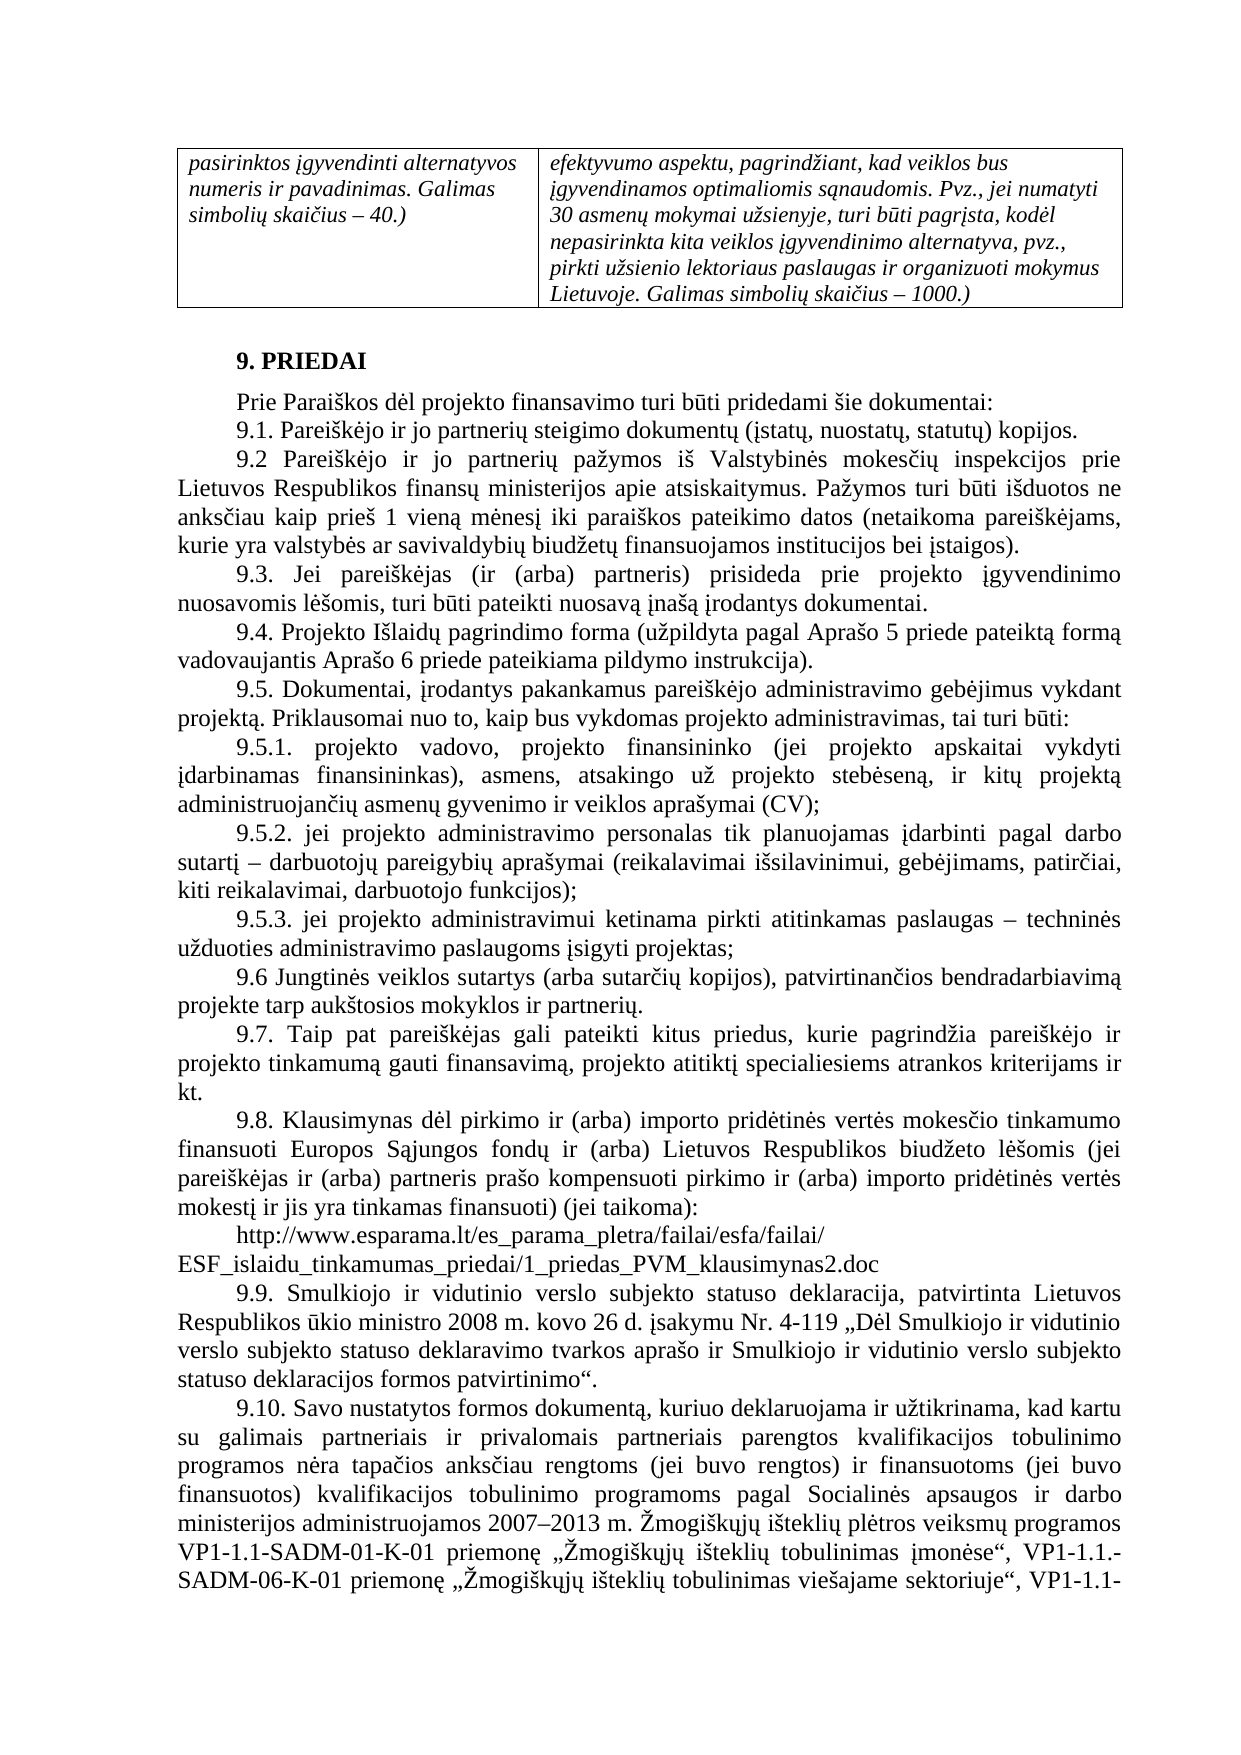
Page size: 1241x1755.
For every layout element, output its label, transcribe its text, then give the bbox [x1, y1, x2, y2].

text 9.4. Projekto Išlaidų pagrindimo forma (užpildyta pagal Aprašo 5 priede pateiktą formą vadovaujantis Aprašo 6 priede pateikiama pildymo instrukcija). [177, 617, 1122, 674]
text 9.7. Taip pat pareiškėjas gali pateikti kitus priedus, kurie pagrindžia pareiškėjo ir projekto tinkamumą gauti finansavimą, projekto atitiktį specialiesiems atrankos kriterijams ir kt. [177, 1019, 1122, 1106]
text 9.5. Dokumentai, įrodantys pakankamus pareiškėjo administravimo gebėjimus vykdant projektą. Priklausomai nuo to, kaip bus vykdomas projekto administravimas, tai turi būti: [177, 674, 1122, 732]
text 9.10. Savo nustatytos formos dokumentą, kuriuo deklaruojama ir užtikrinama, kad kartu su galimais partneriais ir privalomais partneriais parengtos kvalifikacijos tobulinimo programos nėra tapačios anksčiau rengtoms (jei buvo rengtos) ir finansuotoms (jei buvo finansuotos) kvalifikacijos tobulinimo programoms pagal Socialinės apsaugos ir darbo ministerijos administruojamos 2007–2013 m. Žmogiškųjų išteklių plėtros veiksmų programos VP1-1.1-SADM-01-K-01 priemonę „Žmogiškųjų išteklių tobulinimas įmonėse“, VP1-1.1.-SADM-06-K-01 priemonę „Žmogiškųjų išteklių tobulinimas viešajame sektoriuje“, VP1-1.1- [177, 1393, 1122, 1594]
text Prie Paraiškos dėl projekto finansavimo turi būti pridedami šie dokumentai: [177, 387, 1122, 416]
text 9. PRIEDAI [177, 346, 1122, 375]
text 9.5.2. jei projekto administravimo personalas tik planuojamas įdarbinti pagal darbo sutartį – darbuotojų pareigybių aprašymai (reikalavimai išsilavinimui, gebėjimams, patirčiai, kiti reikalavimai, darbuotojo funkcijos); [177, 818, 1122, 904]
text 9.6 Jungtinės veiklos sutartys (arba sutarčių kopijos), patvirtinančios bendradarbiavimą projekte tarp aukštosios mokyklos ir partnerių. [177, 962, 1122, 1019]
table_cell efektyvumo aspektu, pagrindžiant, kad veiklos bus įgyvendinamos optimaliomis sąnaudomis. Pvz., jei numatyti 30 asmenų mokymai užsienyje, turi būti pagrįsta, kodėl nepasirinkta kita veiklos įgyvendinimo alternatyva, pvz., pirkti užsienio lektoriaus paslaugas ir organizuoti mokymus Lietuvoje. Galimas simbolių skaičius – 1000.) [539, 149, 1122, 307]
text 9.5.1. projekto vadovo, projekto finansininko (jei projekto apskaitai vykdyti įdarbinamas finansininkas), asmens, atsakingo už projekto stebėseną, ir kitų projektą administruojančių asmenų gyvenimo ir veiklos aprašymai (CV); [177, 732, 1122, 818]
text 9.1. Pareiškėjo ir jo partnerių steigimo dokumentų (įstatų, nuostatų, statutų) kopijos. [177, 416, 1122, 444]
text 9.2 Pareiškėjo ir jo partnerių pažymos iš Valstybinės mokesčių inspekcijos prie Lietuvos Respublikos finansų ministerijos apie atsiskaitymus. Pažymos turi būti išduotos ne anksčiau kaip prieš 1 vieną mėnesį iki paraiškos pateikimo datos (netaikoma pareiškėjams, kurie yra valstybės ar savivaldybių biudžetų finansuojamos institucijos bei įstaigos). [177, 444, 1122, 559]
text http://www.esparama.lt/es_parama_pletra/failai/esfa/failai/ESF_islaidu_tinkamumas_priedai/1_priedas_PVM_klausimynas2.doc [177, 1221, 1122, 1278]
text 9.8. Klausimynas dėl pirkimo ir (arba) importo pridėtinės vertės mokesčio tinkamumo finansuoti Europos Sąjungos fondų ir (arba) Lietuvos Respublikos biudžeto lėšomis (jei pareiškėjas ir (arba) partneris prašo kompensuoti pirkimo ir (arba) importo pridėtinės vertės mokestį ir jis yra tinkamas finansuoti) (jei taikoma): [177, 1106, 1122, 1221]
table_cell pasirinktos įgyvendinti alternatyvos numeris ir pavadinimas. Galimas simbolių skaičius – 40.) [178, 149, 538, 307]
text 9.3. Jei pareiškėjas (ir (arba) partneris) prisideda prie projekto įgyvendinimo nuosavomis lėšomis, turi būti pateikti nuosavą įnašą įrodantys dokumentai. [177, 559, 1122, 617]
text 9.5.3. jei projekto administravimui ketinama pirkti atitinkamas paslaugas – techninės užduoties administravimo paslaugoms įsigyti projektas; [177, 904, 1122, 962]
text 9.9. Smulkiojo ir vidutinio verslo subjekto statuso deklaracija, patvirtinta Lietuvos Respublikos ūkio ministro 2008 m. kovo 26 d. įsakymu Nr. 4-119 „Dėl Smulkiojo ir vidutinio verslo subjekto statuso deklaravimo tvarkos aprašo ir Smulkiojo ir vidutinio verslo subjekto statuso deklaracijos formos patvirtinimo“. [177, 1278, 1122, 1393]
